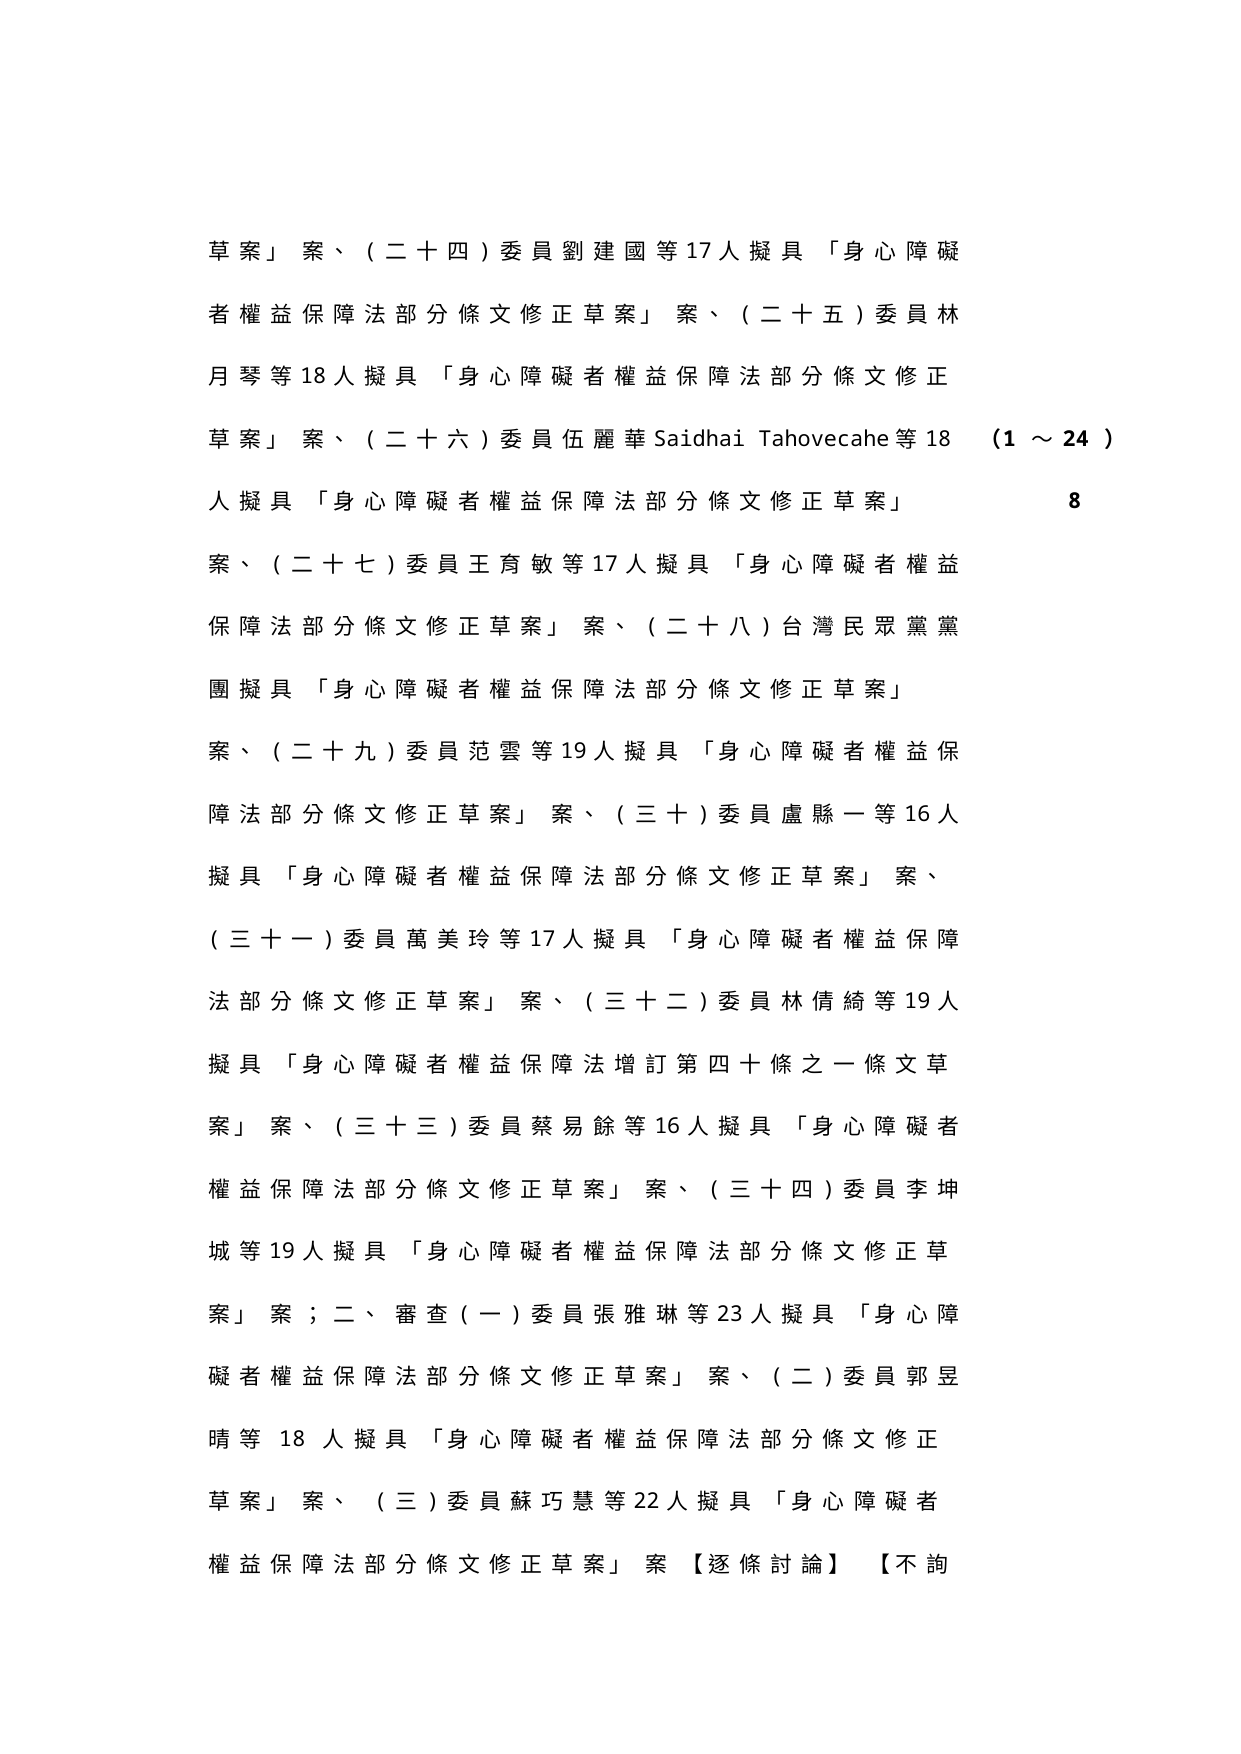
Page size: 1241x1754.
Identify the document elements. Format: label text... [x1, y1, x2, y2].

table_cell 248 [1053, 219, 1091, 1594]
table_cell 草案」案、(二十四)委員劉建國等17人擬具「身心障礙者權益保障法部分條文修正草案」案、(二十五)委員林月琴等18人擬具「身心障礙者權益保障法部分條文修正草案」案、(二十六)委員伍麗華Saidhai Tahovecahe等18人擬具「身心障礙者權益保障法部分條文修正草案」案、(二十七)委員王育敏等17人擬具「身心障礙者權益保障法部分條文修正草案」案、(二十八)台灣民眾黨黨團擬具「身心障礙者權益保障法部分條文修正草案」案、(二十九)委員范雲等19人擬具「身心障礙者權益保障法部分條文修正草案」案、(三十)委員盧縣一等16人擬具「身心障礙者權益保障法部分條文修正草案」案、(三十一)委員萬美玲等17人擬具「身心障礙者權益保障法部分條文修正草案」案、(三十二)委員林倩綺等19人擬具「身心障礙者權益保障法增訂第四十條之一條文草案」案、(三十三)委員蔡易餘等16人擬具「身心障礙者權益保障法部分條文修正草案」案、(三十四)委員李坤城等19人擬具「身心障礙者權益保障法部分條文修正草案」案；二、審查(一)委員張雅琳等23人擬具「身心障礙者權益保障法部分條文修正草案」案、(二)委員郭昱晴等18人擬具「身心障礙者權益保障法部分條文修正草案」案、(三)委員蘇巧慧等22人擬具「身心障礙者權益保障法部分條文修正草案」案【逐條討論】【不詢 [150, 219, 967, 1594]
table_cell 1 [986, 219, 1023, 1594]
table_cell ） [1091, 219, 1108, 1594]
table_cell （ [967, 219, 986, 1594]
table_cell ～ [1023, 219, 1053, 1594]
